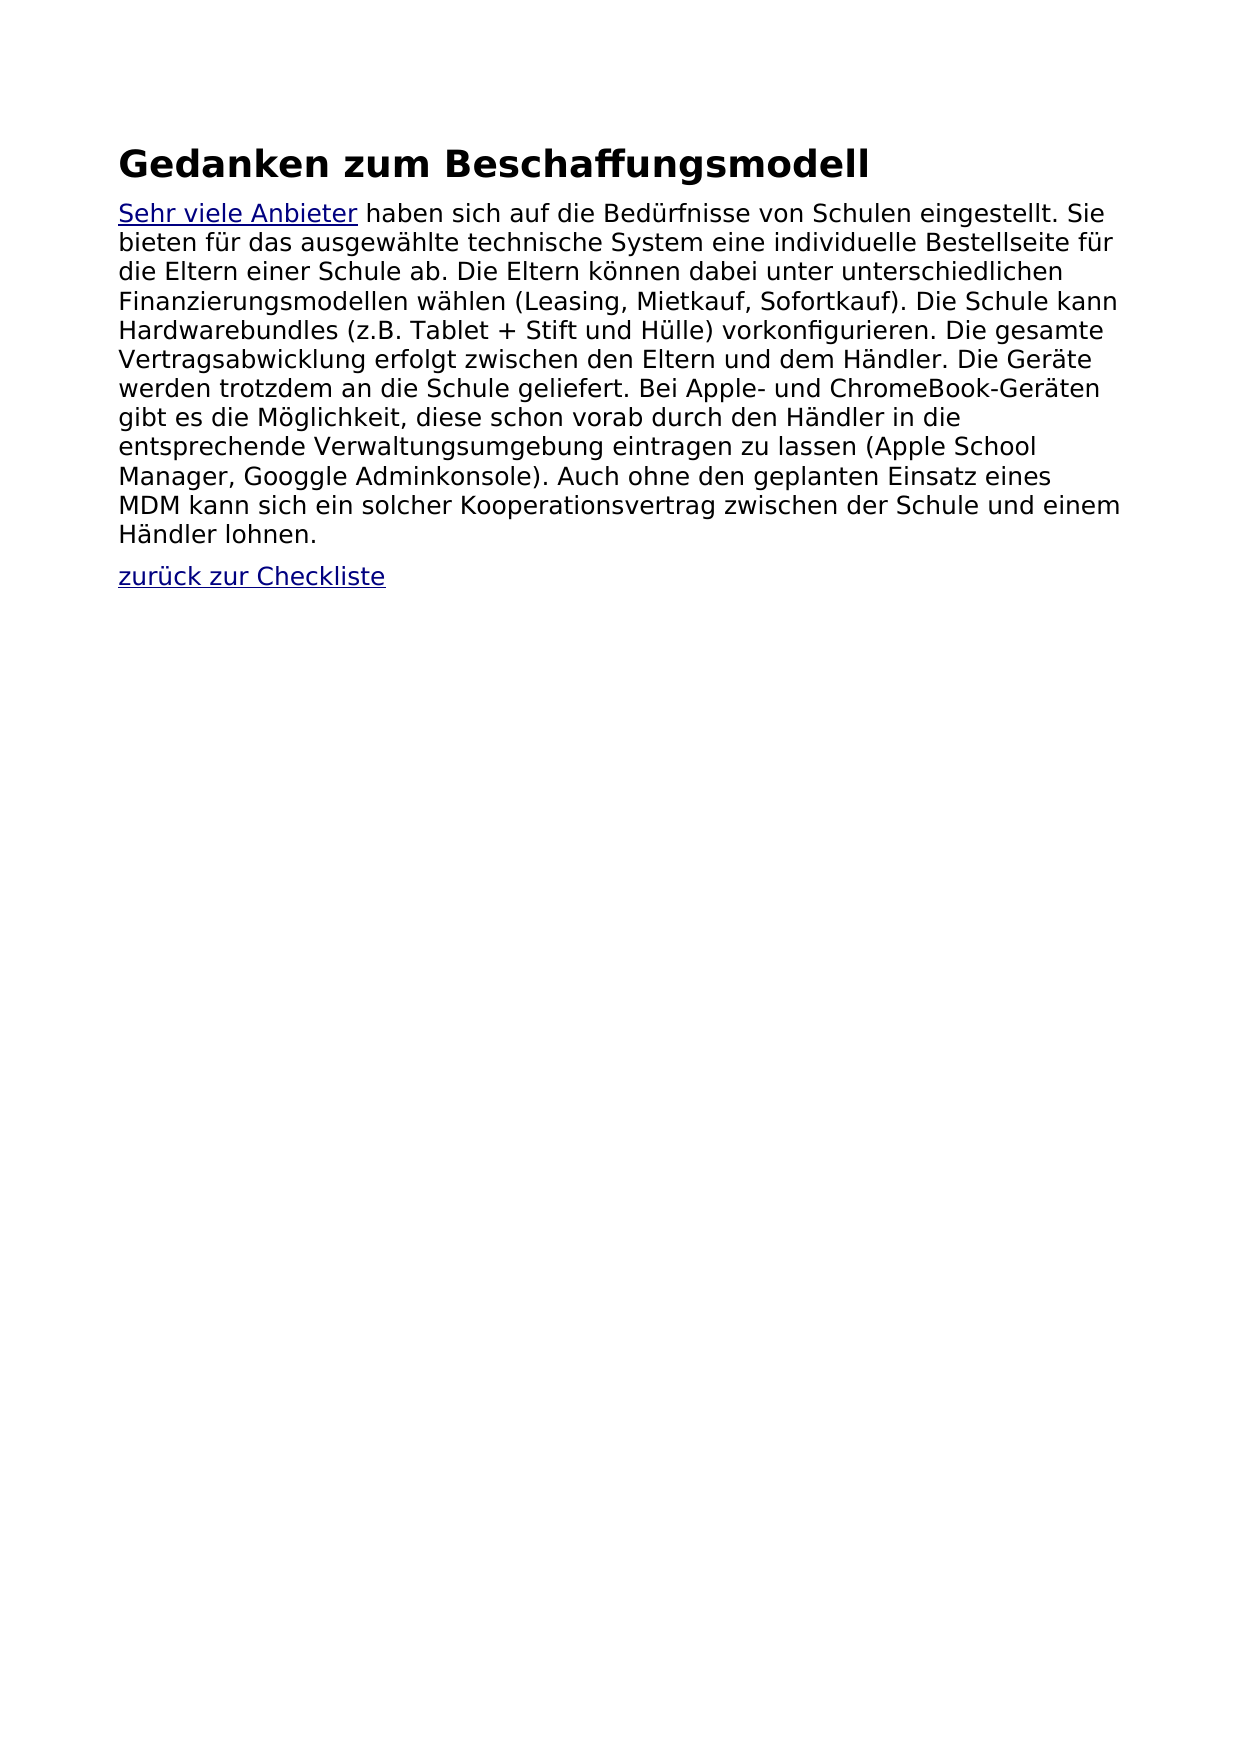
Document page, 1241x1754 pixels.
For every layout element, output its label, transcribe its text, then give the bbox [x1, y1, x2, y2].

text zurück zur Checkliste [118, 562, 1122, 591]
text Sehr viele Anbieter haben sich auf die Bedürfnisse von Schulen eingestellt. Sie bieten für das ausgewählte technische System eine individuelle Bestellseite für die Eltern einer Schule ab. Die Eltern können dabei unter unterschiedlichen Finanzierungsmodellen wählen (Leasing, Mietkauf, Sofortkauf). Die Schule kann Hardwarebundles (z.B. Tablet + Stift und Hülle) vorkonfigurieren. Die gesamte Vertragsabwicklung erfolgt zwischen den Eltern und dem Händler. Die Geräte werden trotzdem an die Schule geliefert. Bei Apple- und ChromeBook-Geräten gibt es die Möglichkeit, diese schon vorab durch den Händler in die entsprechende Verwaltungsumgebung eintragen zu lassen (Apple School Manager, Googgle Adminkonsole). Auch ohne den geplanten Einsatz eines MDM kann sich ein solcher Kooperationsvertrag zwischen der Schule und einem Händler lohnen. [118, 199, 1122, 549]
subtitle Gedanken zum Beschaffungsmodell [118, 143, 1122, 187]
